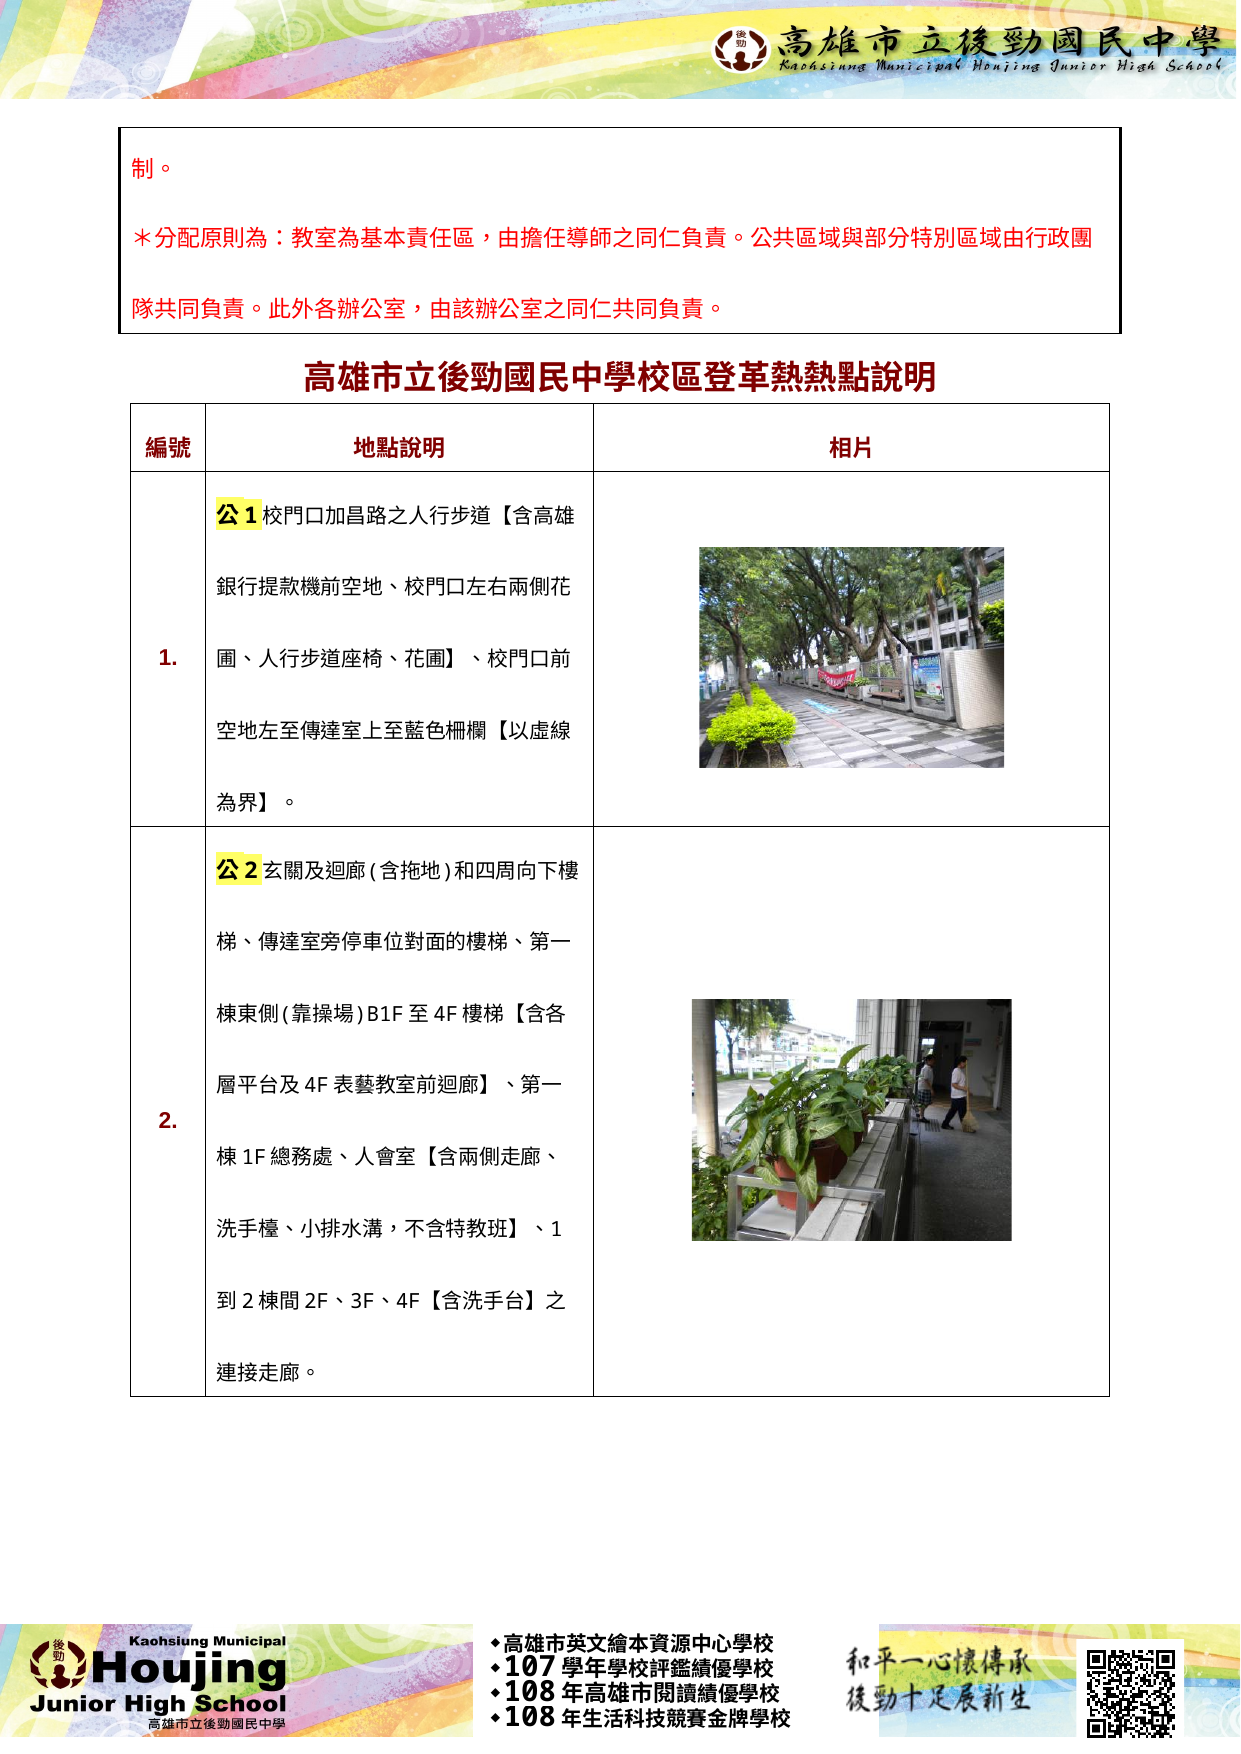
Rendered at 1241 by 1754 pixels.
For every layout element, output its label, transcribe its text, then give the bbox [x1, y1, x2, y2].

table_header 相片 [594, 404, 1109, 471]
table_cell [594, 827, 1109, 1396]
table_header 地點說明 [206, 404, 593, 471]
table_cell 公2玄關及迴廊(含拖地)和四周向下樓梯、傳達室旁停車位對面的樓梯、第一棟東側(靠操場)B1F至4F樓梯【含各層平台及4F表藝教室前迴廊】、第一棟1F總務處、人會室【含兩側走廊、洗手檯、小排水溝，不含特教班】、1到2棟間2F、3F、4F【含洗手台】之連接走廊。 [206, 827, 593, 1396]
table_cell 公1校門口加昌路之人行步道【含高雄銀行提款機前空地、校門口左右兩側花圃、人行步道座椅、花圃】、校門口前空地左至傳達室上至藍色柵欄【以虛線為界】。 [206, 472, 593, 826]
table_cell 1. [131, 472, 205, 826]
table_cell 制。 ＊分配原則為：教室為基本責任區，由擔任導師之同仁負責。公共區域與部分特別區域由行政團隊共同負責。此外各辦公室，由該辦公室之同仁共同負責。 [121, 128, 1119, 333]
text 高雄市立後勁國民中學校區登革熱熱點說明 [118, 334, 1122, 396]
table_cell [594, 472, 1109, 826]
table_header 編號 [131, 404, 205, 471]
table_cell 2. [131, 827, 205, 1396]
